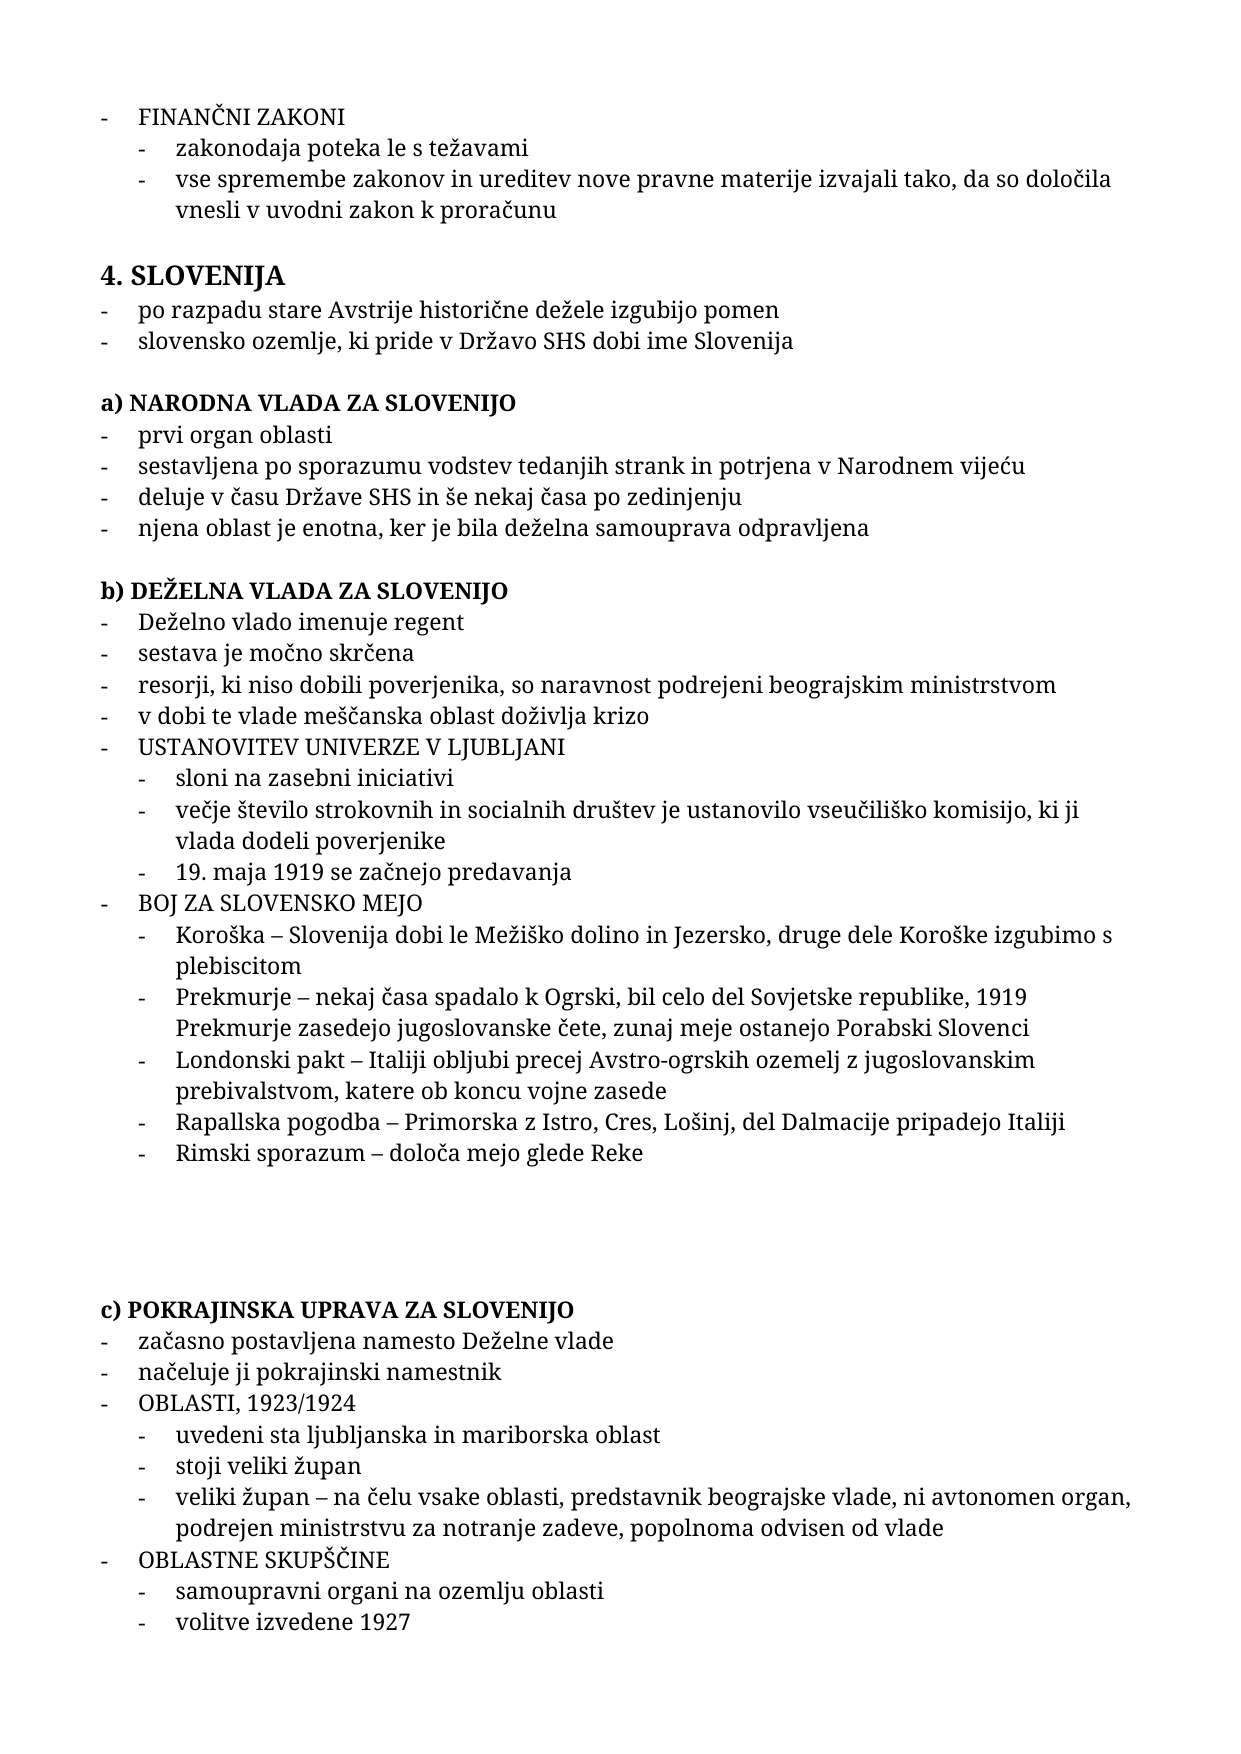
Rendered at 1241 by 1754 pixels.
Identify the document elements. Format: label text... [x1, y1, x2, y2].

list FINANČNI ZAKONI [100, 100, 1140, 132]
list samoupravni organi na ozemlju oblasti [138, 1575, 1140, 1606]
list slovensko ozemlje, ki pride v Državo SHS dobi ime Slovenija [100, 325, 1140, 356]
list sestava je močno skrčena [100, 637, 1140, 668]
list 19. maja 1919 se začnejo predavanja [138, 856, 1140, 887]
list USTANOVITEV UNIVERZE V LJUBLJANI [100, 731, 1140, 762]
text c) POKRAJINSKA UPRAVA ZA SLOVENIJO [100, 1293, 1140, 1325]
list OBLASTI, 1923/1924 [100, 1387, 1140, 1418]
list po razpadu stare Avstrije historične dežele izgubijo pomen [100, 293, 1140, 325]
list uvedeni sta ljubljanska in mariborska oblast [138, 1418, 1140, 1450]
list zakonodaja poteka le s težavami [138, 132, 1140, 163]
list sloni na zasebni iniciativi [138, 762, 1140, 793]
list Londonski pakt – Italiji obljubi precej Avstro-ogrskih ozemelj z jugoslovanskim prebivalstvom, katere ob koncu vojne zasede [138, 1043, 1140, 1106]
list Deželno vlado imenuje regent [100, 606, 1140, 637]
list vse spremembe zakonov in ureditev nove pravne materije izvajali tako, da so določila vnesli v uvodni zakon k proračunu [138, 163, 1140, 225]
list Rimski sporazum – določa mejo glede Reke [138, 1137, 1140, 1168]
list BOJ ZA SLOVENSKO MEJO [100, 887, 1140, 918]
list stoji veliki župan [138, 1450, 1140, 1481]
list načeluje ji pokrajinski namestnik [100, 1356, 1140, 1387]
text a) NARODNA VLADA ZA SLOVENIJO [100, 387, 1140, 418]
list v dobi te vlade meščanska oblast doživlja krizo [100, 700, 1140, 731]
text b) DEŽELNA VLADA ZA SLOVENIJO [100, 575, 1140, 606]
list njena oblast je enotna, ker je bila deželna samouprava odpravljena [100, 512, 1140, 543]
list veliki župan – na čelu vsake oblasti, predstavnik beograjske vlade, ni avtonomen organ, podrejen ministrstvu za notranje zadeve, popolnoma odvisen od vlade [138, 1481, 1140, 1543]
list sestavljena po sporazumu vodstev tedanjih strank in potrjena v Narodnem vijeću [100, 450, 1140, 481]
list OBLASTNE SKUPŠČINE [100, 1543, 1140, 1575]
text 4. SLOVENIJA [100, 257, 1140, 293]
list Prekmurje – nekaj časa spadalo k Ogrski, bil celo del Sovjetske republike, 1919 Prekmurje zasedejo jugoslovanske čete, zunaj meje ostanejo Porabski Slovenci [138, 981, 1140, 1043]
list resorji, ki niso dobili poverjenika, so naravnost podrejeni beograjskim ministrstvom [100, 668, 1140, 700]
list volitve izvedene 1927 [138, 1606, 1140, 1637]
list začasno postavljena namesto Deželne vlade [100, 1325, 1140, 1356]
list večje število strokovnih in socialnih društev je ustanovilo vseučiliško komisijo, ki ji vlada dodeli poverjenike [138, 793, 1140, 856]
list deluje v času Države SHS in še nekaj časa po zedinjenju [100, 481, 1140, 512]
list prvi organ oblasti [100, 418, 1140, 450]
list Rapallska pogodba – Primorska z Istro, Cres, Lošinj, del Dalmacije pripadejo Italiji [138, 1106, 1140, 1137]
list Koroška – Slovenija dobi le Mežiško dolino in Jezersko, druge dele Koroške izgubimo s plebiscitom [138, 918, 1140, 981]
